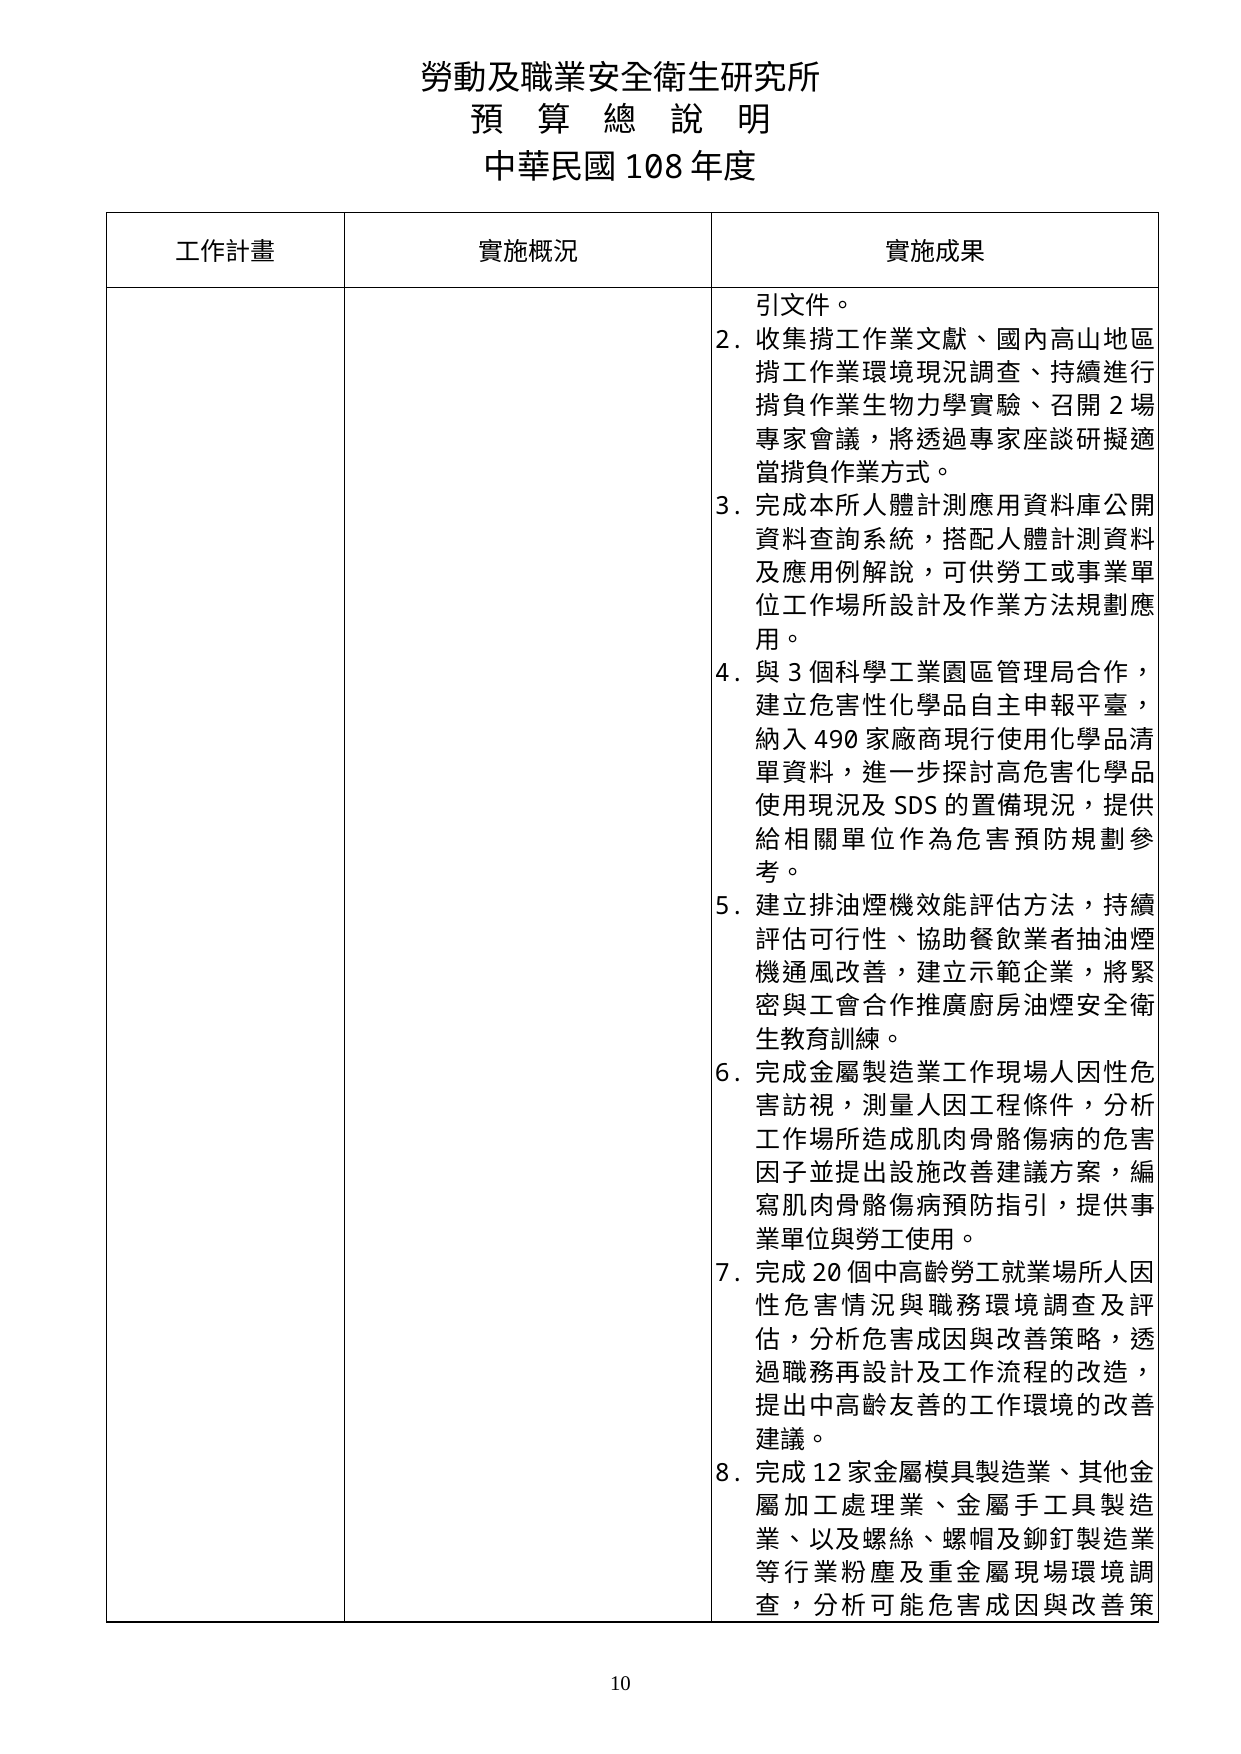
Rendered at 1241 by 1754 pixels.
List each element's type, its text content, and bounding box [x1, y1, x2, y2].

table_header 實施概況 [345, 213, 711, 287]
table_header 工作計畫 [107, 213, 344, 287]
table_cell [107, 288, 344, 1621]
table_header 實施成果 [712, 213, 1158, 287]
table_cell 二、強化研發成果推廣，精進職業安全衛生研究 (一)強化職業安全改善技術研究及職場智慧監控研究，提升職場安全管理及監控效能： 完成國內移動式起重機旋轉盤檢查及保養管理之技術，提供職安署作為關鍵組件管理之法規訂定參考，檢查技術供業界參採。 完成新竹工業區惠豐化工廠鍋爐爆裂事故」職災事故原因分析，本案相關材料強度檢測及分析結果已轉知職安署及新竹地方法院檢察署參採。 完成「ASME SECTION I與國內陸用鋼製鍋爐CNS 2139 B1023之比較及妥適性分析」報告，提供本部公告指定危險性設備檢查標準之參採依據。 建立高風險產業之機械設備之安全設計建議，並輔導2家機械設備製造商導入風險管理技術，建立機械設備風險評估技術手冊。 完成砂輪機振動實驗量測，及編撰一般動力機械振動診斷預知保養資料。 完成「營造業虛擬實境教育訓練工具」，並辦理教育宣導1場次以推廣研究成果。 完成「虛擬實境技術於石化業火災爆炸之工具開發」兩種體感片場 (未正確維修保養及操作不當)，並辦理1場次推廣試用說明會。 彙整分析國內近十年電氣技術人員感電重大職災主因與情境，編製電氣技術人員感電原因與預防手冊及宣導摺頁，並辦理相關專家學者座談會1場次。 彙整分析國內近十年營造業職場感電重大職災主因與情境，編製營造業職場之感電原因與預防手冊及預防營造業感電職災宣導摺頁10式，並辦理相關專家學者座談會1場次。 彙整探討國際電工委員會、歐盟、美國及日本之電氣絕緣毯、絕緣管或絕緣罩及絕緣墊相關標準之規格與檢驗方法，並舉行相關專家學者座談會及研議國內可採用之電氣絕緣用防護裝備相關標準。 彙整探討國內外防止低壓感電之安全設施相關法規規定，並透過統計分析，了解近十(96~105年)年國內低壓電氣設施未依安全規定安裝，造成感電重大職災案例，分析釐清其原因與問題，並蒐集彙整電氣設施安裝人員可能之相關責任及法院判例。 完成我國工程設計階段考量勞工安全之可行性研究，辦理2場次工程設計納入工安考量實務專家座談會，提出設計者施工安全責任之研究及法規建議。 完成我國系統施工架使用現況及元件力學行為研究，辦理系統施工架安全設計及施工實務專家座談1場次，研提系統施工架安全改善對策，及編撰盤扣式系統施工架作業安全須知。 辦理營造業高處作業勞工主要不安全行為樣態及認知調查研究，召開安全認知調查專家座談會1場次，辦理1場次營造業高處作業勞工安全認知改善實務分享會。 編撰營造業高處作業勞工安全認知改善實務手冊，研提高處作業勞工防墜安全認知教育訓練重點及教育訓練規則法規修正建議。 辦理職場安全智慧防護技術研究，完成2場次國內作業安全監控資通訊技術人才培育訓練及辦理小型技術推廣說明會2場次。 開發智慧無線危害氣體感測模組，具備即時偵測、警報及資訊無線傳出等功能，促進局限空間作業安全性。 針對需實施定期製程安全評估之高風險事業單位，製作製程安全管理實施指引，本年度完成7份管理項目的實施指引。 完成塔底油及異癸醇滲入保溫材中發生自然起火的實驗，提出油品滲入保溫材內自然起火之火災預防對策供業界參考。 完成臺灣地區外籍勞工職災統計分析報告供本部職安署施政參考。 (二)運用科技掌握職業衛生危害，開發控制技術以降低暴露風險： 完成15組金屬製造業通風設施評估作業，分析危害成因提出改善建議，並建立金屬製造業通風設施設置、改善、檢測、管理等多用途指引文件。 收集揹工作業文獻、國內高山地區揹工作業環境現況調查、持續進行揹負作業生物力學實驗、召開2場專家會議，將透過專家座談研擬適當揹負作業方式。 完成本所人體計測應用資料庫公開資料查詢系統，搭配人體計測資料及應用例解說，可供勞工或事業單位工作場所設計及作業方法規劃應用。 與3個科學工業園區管理局合作，建立危害性化學品自主申報平臺，納入490家廠商現行使用化學品清單資料，進一步探討高危害化學品使用現況及SDS的置備現況，提供給相關單位作為危害預防規劃參考。 建立排油煙機效能評估方法，持續評估可行性、協助餐飲業者抽油煙機通風改善，建立示範企業，將緊密與工會合作推廣廚房油煙安全衛生教育訓練。 完成金屬製造業工作現場人因性危害訪視，測量人因工程條件，分析工作場所造成肌肉骨骼傷病的危害因子並提出設施改善建議方案，編寫肌肉骨骼傷病預防指引，提供事業單位與勞工使用。 完成20個中高齡勞工就業場所人因性危害情況與職務環境調查及評估，分析危害成因與改善策略，透過職務再設計及工作流程的改造，提出中高齡友善的工作環境的改善建議。 完成12家金屬模具製造業、其他金屬加工處理業、金屬手工具製造業、以及螺絲、螺帽及鉚釘製造業等行業粉塵及重金屬現場環境調查，分析可能危害成因與改善策略，擴充本所技術資源。 完成實際案例分析探討，運用暴露評估模式以及過去/相似情境之監測濃度資料於風險評估流程之中，並與實際監測濃度比較模式之推估，此流程可作為設計決策的參考。 蒐集各國最新戶外高氣溫環境管理原則、熱危害分級依據、大氣環境WBGT回歸模式建立、穿戴式裝置應用於工作場所相關文獻期刊研究資料。 收集裝潢拆除作業危害文獻探討，瞭解國內外裝潢拆除工相關工種之作業樣態，有害因子暴露狀況及健康危害實況，作為後續研究預防措施參考。 完成建置金屬製造業現場噪音量測評估模式。進行6場高噪音作業環境之臨廠訪視，並針對兩種特定型態之金屬製造業噪音完成3種工程改善方案之成效評估，可以提供事業單位評估參考。 完成個人非接觸式主動式噪音控制裝置雛型，並進行實驗室測試與降噪效能評估。編撰研究成果之宣導摺頁。 完成分析6個已發展之半定量風險管理工具，進行作業場所評估，並編撰化學物質經皮膚暴露評估管理模式執行指引，製作5個作業場所運用範例供事業單位參考。 完成測試不同種濾毒罐過濾混合污染物及單一污染物之效能特性差異。並持續探討濾毒罐吸附污染物後在不同溫濕度和不同吸附時間其再釋出情形，提供防護具選用參考應用。 (三)辦理職場危害因子智慧型暴露評估與健康監測之管理模式，提供行政及企業參考： 完成精密機械製造業有機化合物暴露作業現場調查、暴露作業場所作業環境監測、暴露危害改善評估與建議，共完成7廠次作業環境監測採樣。 完成精密機械製造業作業勞工有機化合物體內暴露劑量調查研究，針對作業現場有機化合物種類調查、作業勞工有機化合物體內暴露劑量生物檢體採樣量測、有機化合物暴露勞工健康危害評估。 完成精密機械製造業切削作業現場調查、切削作業油霧滴採樣分析技術開發測試、切削作業油霧滴暴露作業場所作業環境監測。 完成國內精密機械製造業事業單位作業環境監測採樣（空氣中礦物性可呼性粉塵採樣）及作業環境中礦物性可呼性粉塵成份X光繞射分析儀分析。 完成原住民族國內從事編織業立案組織或工作坊等廠家及就業人口等現況調查，並進行3場次廠家負責人座談會及300多份工作環境與健康危害評估問卷調查與統計分析。 完成原住民族營造業勞工健康體適能與工作能力相關性研究，辦理北、中、南、東區11場次200多人職災預防及健康體能促進教育訓練，進行統計分析並探討健康體適能與工作能力相關性與影響因子。 完成勞動環境安全衛生認知調查資料整理、檢誤、與主計總處串檔進行推估及統計分析，進行全體勞工及青少年勞工之受僱者勞動環境安全衛生認知差異統計分析。 發展篩檢手臂肩頸部肌肉骨骼痠痛高危險群之評估工具，以動作控制能力為基礎之訓練工具，並建立分級健康管理架構及專家會議。並完成工作適能指數評估檢測系統操作手冊、肌肉骨骼傷病防治指引、手臂肩頸部位健康管理手冊。 完成分析石綿暴露事業單位勞工與對照組勞工之癌症登記檔、重大傷病檔、死因檔、勞保資料等資料庫，以瞭解石綿暴露事業單位勞工罹患疾病的情形與健康狀況。並提出石綿引起職業病認定參考指引具體修正建議：包括提出石綿暴露導致職業性肺癌、石綿暴露導致職業性喉癌、石綿暴露導致職業性惡性間皮細胞瘤等職業病認定參考指引具體修正意見。 完成石綿危害防治教育手冊(包括石綿對健康的危害、石綿暴露之高危險勞工族群、石綿的暴露指標、石綿健康危害預防對策。) 完成8例餐飲業勞工疑似職業病個案調查，以了解職業病之疾病證據、暴露證據、暴露與疾病之時序性、醫學與流行病學文獻之一致性、同時考量可能影響職業病之相關因素與爭議點。並研究國際對於餐飲業勞工政策之作法，作為我國未來進一步研擬給付、補助、警示或預防政策之參考。 完成3家餐飲業事業單位之職業危害介入評估，建立烹飪油煙暴露引起之職業性肺腺癌認定參考指引、職業性外上髁炎認定參考指引、鷹嘴突滑液囊炎認定參考指引，並完成餐飲業勞工健康危害預防手冊。 完成6家餐廳燒烤煙霧中之多環芳香烴、醛類(包括甲醛、乙醛、丙烯醛等)、揮發性有機物(包括苯、甲苯、乙苯等懸浮微粒(包括PM2.5)等有害物進行採樣並分析其濃度，並針對至少3家燒烤餐廳進行燒烤煙霧控制評估研究，提出燒烤作業通風排氣改善建議、燒烤作業勞工健康危害預防措施。 辦理1場次之「智慧城市與風險治理國際研討會暨台灣風險分析學會年會」，共計600人次報名與會，會中共發表10篇研究成果論文、4項研究成果展示，並邀請德國、美國、澳洲、日本等國之專家學者與會，透過論文發表與研究成果展示及意見交流，達到擴展國際外交之實質效益。 完成研究成果推廣應用:職業衛生研討會、環境分析化學研討會等，共計發表15篇論文。 (四)加強勞動及職業安全衛生國際交流，推動並宣導安全衛生各類知能，促進勞安知識傳播： 為強化職業危害預防相關觀念、提供民眾正確職業安全衛生觀念，於台北、新北、台中、高雄、台南、屏東等地舉辦7場次「職業安全衛生危害預防巡迴展示活動」，另支援事業單位、及學校展示車配合進行職業危害預防宣導21場，結合地方政府、機關或學校共同辦理，以寓教於樂的方式，透過實際體驗來傳遞正確的危害預防觀念，更透過親子體驗之設計，共同參與，增加學習效果，提升21,548人次工安意識，落實並向下紮根。 為服務偏鄉勞工，推廣原鄉部落勞動相關資訊及實體展示強化體認職業安全衛生之重要性，與職安署、勞保局及發展署共同於臺東關山電光部落、花蓮光復馬太鞍部落、花蓮撒奇萊雅部落、臺東長濱南竹湖社區、臺東成功三仙西里岸社區、臺中市原住民綜合活動中心等地，及配合各縣市政府如基隆、彰化、臺中及桃園豐年祭舉辦「原住民部落職業安全衛生教育巡迴展示暨宣導教室」活動，推廣本部各項政策、勞保、就業等資訊及簡易課程講座，傳遞勞動相關知識及提升工安意識，共舉行10場次，參與人數超過5千人。 辦理本所勞工安全衛生展示館營運管理，主動行銷邀請學校、工會團體及政府機關參訪，本年度來館參觀人數12,220人次，包括北市職校90%、專業團體、醫院、財團法人安全衛生委員會及政府機構等。 籌設本所勞工安全衛生展示館新一代的安全衛生展示作法：增加機器人及手機APP導覽、增加侷限空間展示、增加型式檢驗合格衝剪機械展示、增加噪音音頻及控制效果之展示、使用AR進行導覽，以更有趣多元的方式推廣安全衛生研究成果及科技應用。 為促進大眾瞭解勞動議題、職業安全衛生相關知識，於北、中、南三地舉辦「106年度勞動及職業安全衛生研究所研究成果發表會」3場次，將勞動及職業安全衛生相關研究成果推廣至產業界、事業單位及大專院校在校學生。活動包括專題、論壇、議題發表與出版品展售及成果推廣等內容，共吸引事業單位安衛專業人員、勞工及大專院校安衛系所師生約1,055人參加。 歐盟執委會就業、社會事務暨融合總署副總署長Zoltan Kazatsay由本部陪同參訪本所，除就業務介紹與交流外，並安排參觀安全衛生實驗室及勞工安全衛生展示館，透過國際重要人士參訪活動，展示推廣我國勞動政策及安全衛生重要研發成果。 應用新媒體(臉書)擴大傳播管道及人數並擴及一般民眾(觸及人數216萬人)：轉化本所研發成果為「過年大掃除，手腕覺得痠痛嗎？」、「科技業常用的「蝕骨水」！？」及「「乳膠似漆」小心過敏」等27則臉書貼文，透過勞動部(觸及人數約8萬人)，減少知識級別及障礙，電子化知識傳播，擴大知識應用普及一般民眾。 106年度研發成果收入總計28萬186元，包括「氣簾產生裝置」技術移轉研發成果回饋金、出版品授權金、智產權收入及出版品販售等。 完成研究報告、研究季刊、衛生簡訊科普雜誌、重要研究績效輯、影片等118項出版品，寄送圖書館及各機構，並於網站提供下載，平均每月下載12,065份。 出版勞動及職業安全衛生研究季刊、勞動及職業安全衛生簡訊科普雜誌，無償提供政府機關等249個單位、大專院校及圖書館253家、工會等民間團體208個單位…總寄送2,000個單位。 [712, 288, 1158, 1621]
table_cell [345, 288, 711, 1621]
